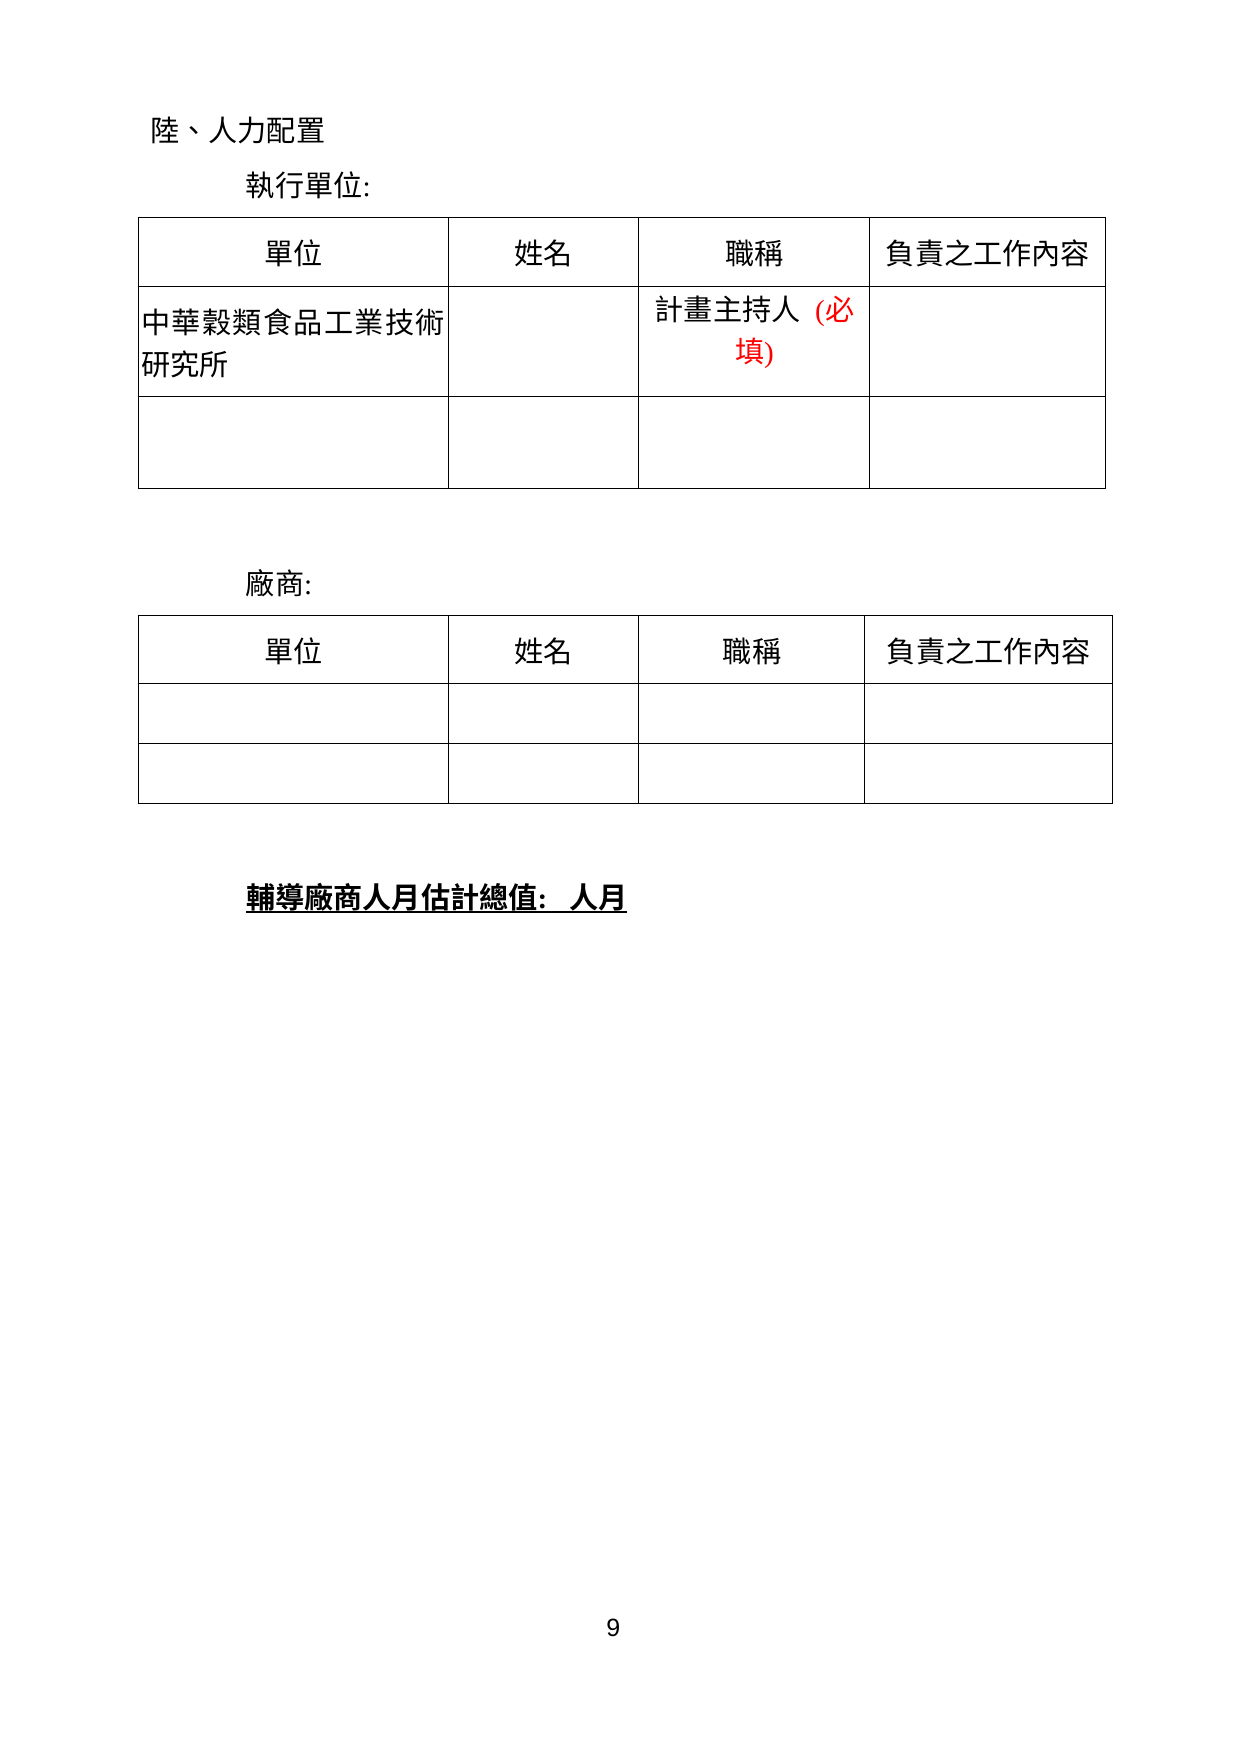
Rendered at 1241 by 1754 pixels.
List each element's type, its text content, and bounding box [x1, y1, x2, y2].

subtitle 陸、人力配置 [150, 75, 1090, 150]
table_header 負責之工作內容 [865, 616, 1112, 683]
table_header 負責之工作內容 [870, 218, 1105, 286]
table_header 職稱 [639, 616, 864, 683]
table_cell [449, 287, 638, 396]
table_cell [639, 744, 864, 802]
table_header 姓名 [449, 218, 638, 286]
table_header 單位 [139, 218, 448, 286]
table_cell 中華穀類食品工業技術研究所 [139, 287, 448, 396]
table_cell [139, 397, 448, 488]
table_cell [639, 684, 864, 743]
table_cell [449, 744, 638, 802]
table_cell [449, 397, 638, 488]
text 輔導廠商人月估計總值: 人月 [187, 874, 1090, 917]
table_header 姓名 [449, 616, 638, 683]
table_cell [139, 684, 448, 743]
table_cell [865, 684, 1112, 743]
text 廠商: [187, 560, 1090, 602]
text 執行單位: [187, 162, 1090, 205]
table_cell [870, 287, 1105, 396]
table_cell [865, 744, 1112, 802]
table_cell [449, 684, 638, 743]
table_cell [139, 744, 448, 802]
table_cell [870, 397, 1105, 488]
table_header 職稱 [639, 218, 869, 286]
table_cell 計畫主持人 (必填) [639, 287, 869, 396]
table_cell [639, 397, 869, 488]
table_header 單位 [139, 616, 448, 683]
